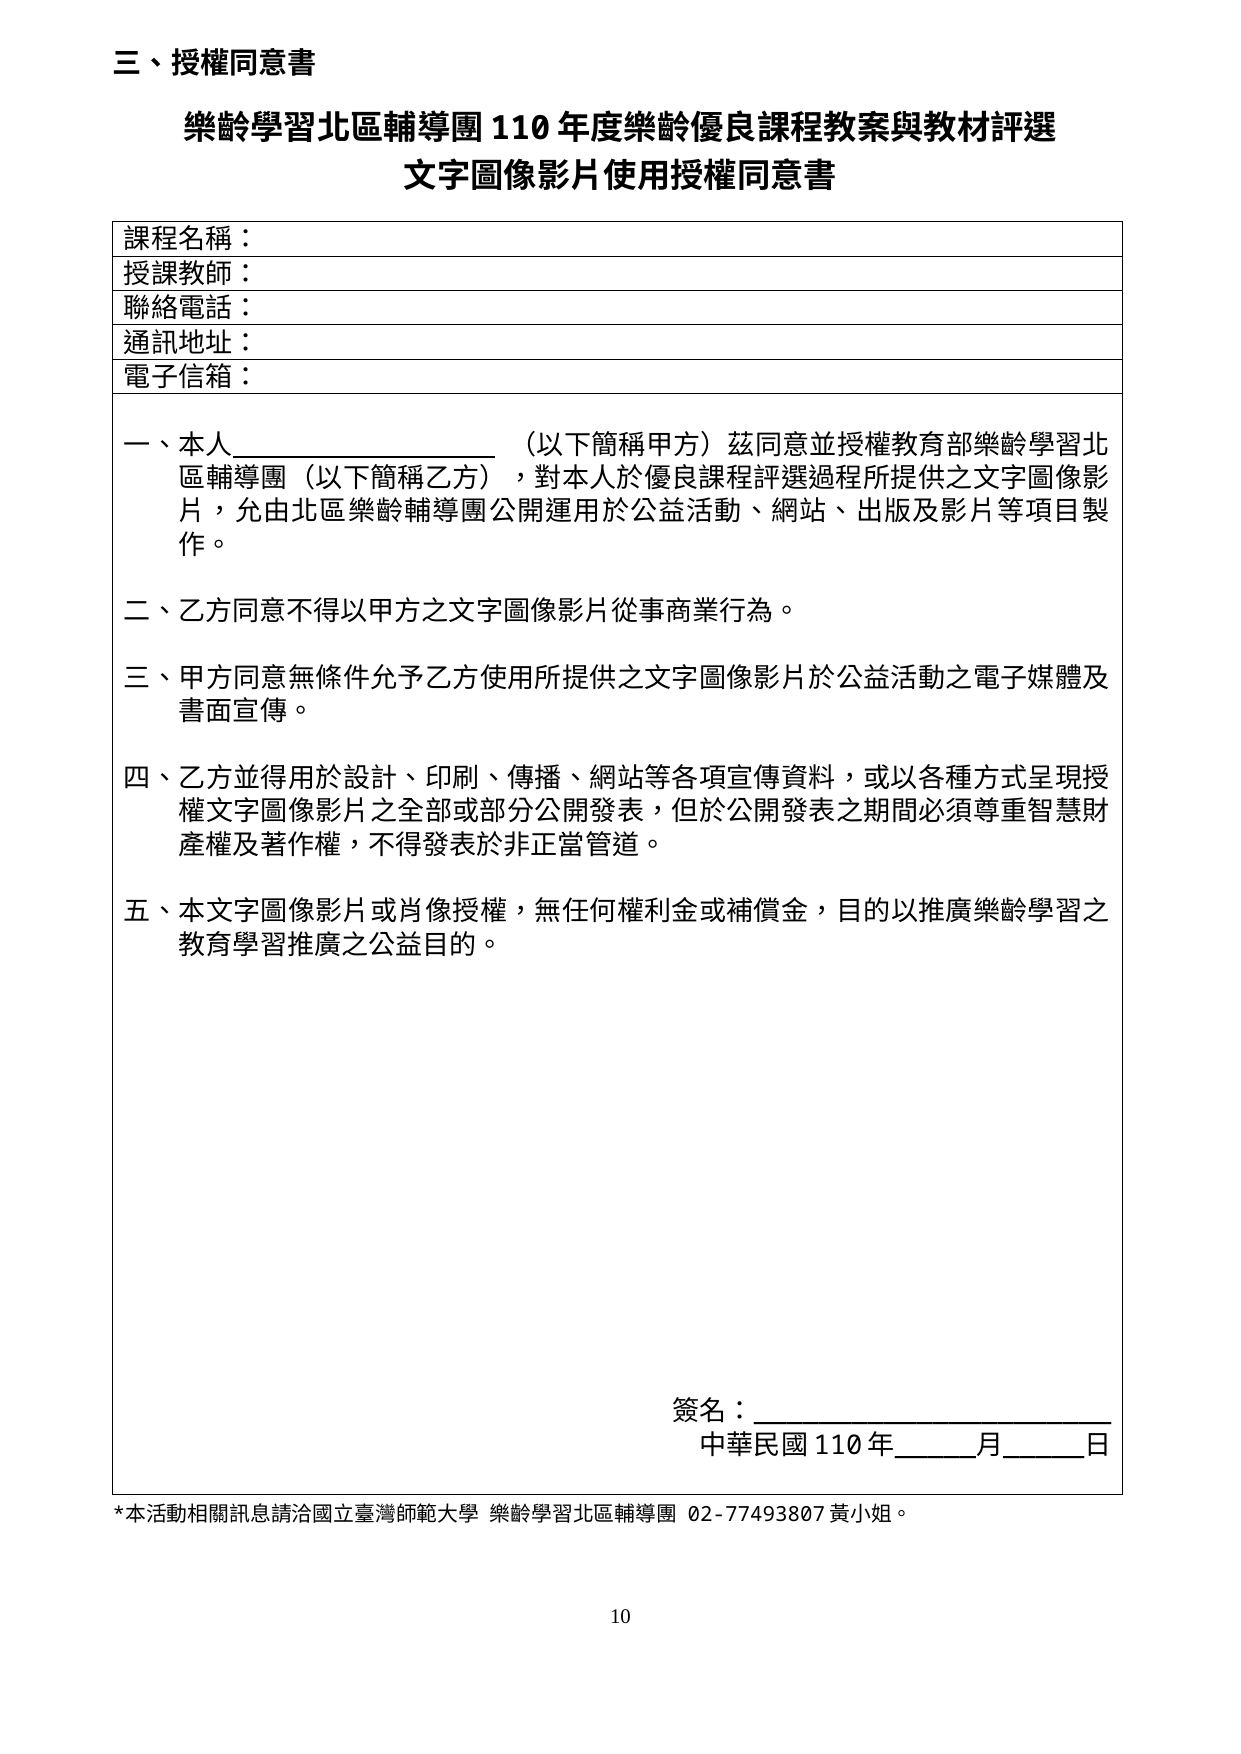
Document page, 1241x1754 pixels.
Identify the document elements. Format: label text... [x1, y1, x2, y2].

text *本活動相關訊息請洽國立臺灣師範大學 樂齡學習北區輔導團 02-77493807黃小姐。 [112, 1495, 1128, 1528]
table_header 課程名稱： [113, 222, 1122, 256]
table_cell 通訊地址： [113, 325, 1122, 359]
table_cell 授課教師： [113, 257, 1122, 290]
table_cell 一、本人 （以下簡稱甲方）茲同意並授權教育部樂齡學習北區輔導團（以下簡稱乙方），對本人於優良課程評選過程所提供之文字圖像影片，允由北區樂齡輔導團公開運用於公益活動、網站、出版及影片等項目製作。 二、乙方同意不得以甲方之文字圖像影片從事商業行為。 三、甲方同意無條件允予乙方使用所提供之文字圖像影片於公益活動之電子媒體及書面宣傳。 四、乙方並得用於設計、印刷、傳播、網站等各項宣傳資料，或以各種方式呈現授權文字圖像影片之全部或部分公開發表，但於公開發表之期間必須尊重智慧財產權及著作權，不得發表於非正當管道。 五、本文字圖像影片或肖像授權，無任何權利金或補償金，目的以推廣樂齡學習之教育學習推廣之公益目的。 簽名：______________________ 中華民國110年_____月_____日 [113, 394, 1122, 1494]
text 文字圖像影片使用授權同意書 [112, 149, 1128, 197]
text 樂齡學習北區輔導團110年度樂齡優良課程教案與教材評選 [112, 101, 1128, 149]
text 三、授權同意書 [112, 39, 1128, 82]
table_cell 聯絡電話： [113, 291, 1122, 324]
table_cell 電子信箱： [113, 360, 1122, 393]
